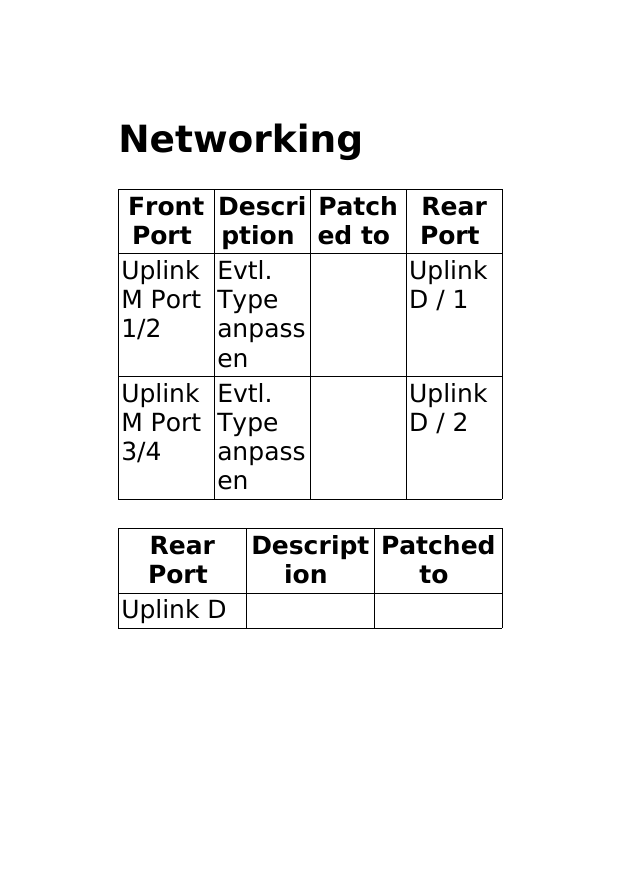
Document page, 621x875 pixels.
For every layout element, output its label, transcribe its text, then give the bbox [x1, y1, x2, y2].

table_cell Uplink D / 1 [407, 254, 502, 376]
table_cell [375, 594, 502, 628]
table_header Patched to [375, 529, 502, 592]
table_cell Evtl. Type anpassen [215, 254, 310, 376]
subtitle Networking [118, 118, 502, 162]
table_header Rear Port [407, 190, 502, 253]
table_header Front Port [119, 190, 214, 253]
table_cell Uplink D [119, 594, 246, 628]
table_cell Uplink M Port 3/4 [119, 377, 214, 498]
table_cell [247, 594, 374, 628]
table_header Rear Port [119, 529, 246, 592]
table_header Patched to [311, 190, 406, 253]
table_cell [311, 377, 406, 498]
table_cell [311, 254, 406, 376]
table_header Description [247, 529, 374, 592]
table_cell Uplink M Port 1/2 [119, 254, 214, 376]
table_cell Uplink D / 2 [407, 377, 502, 498]
table_header Description [215, 190, 310, 253]
table_cell Evtl. Type anpassen [215, 377, 310, 498]
